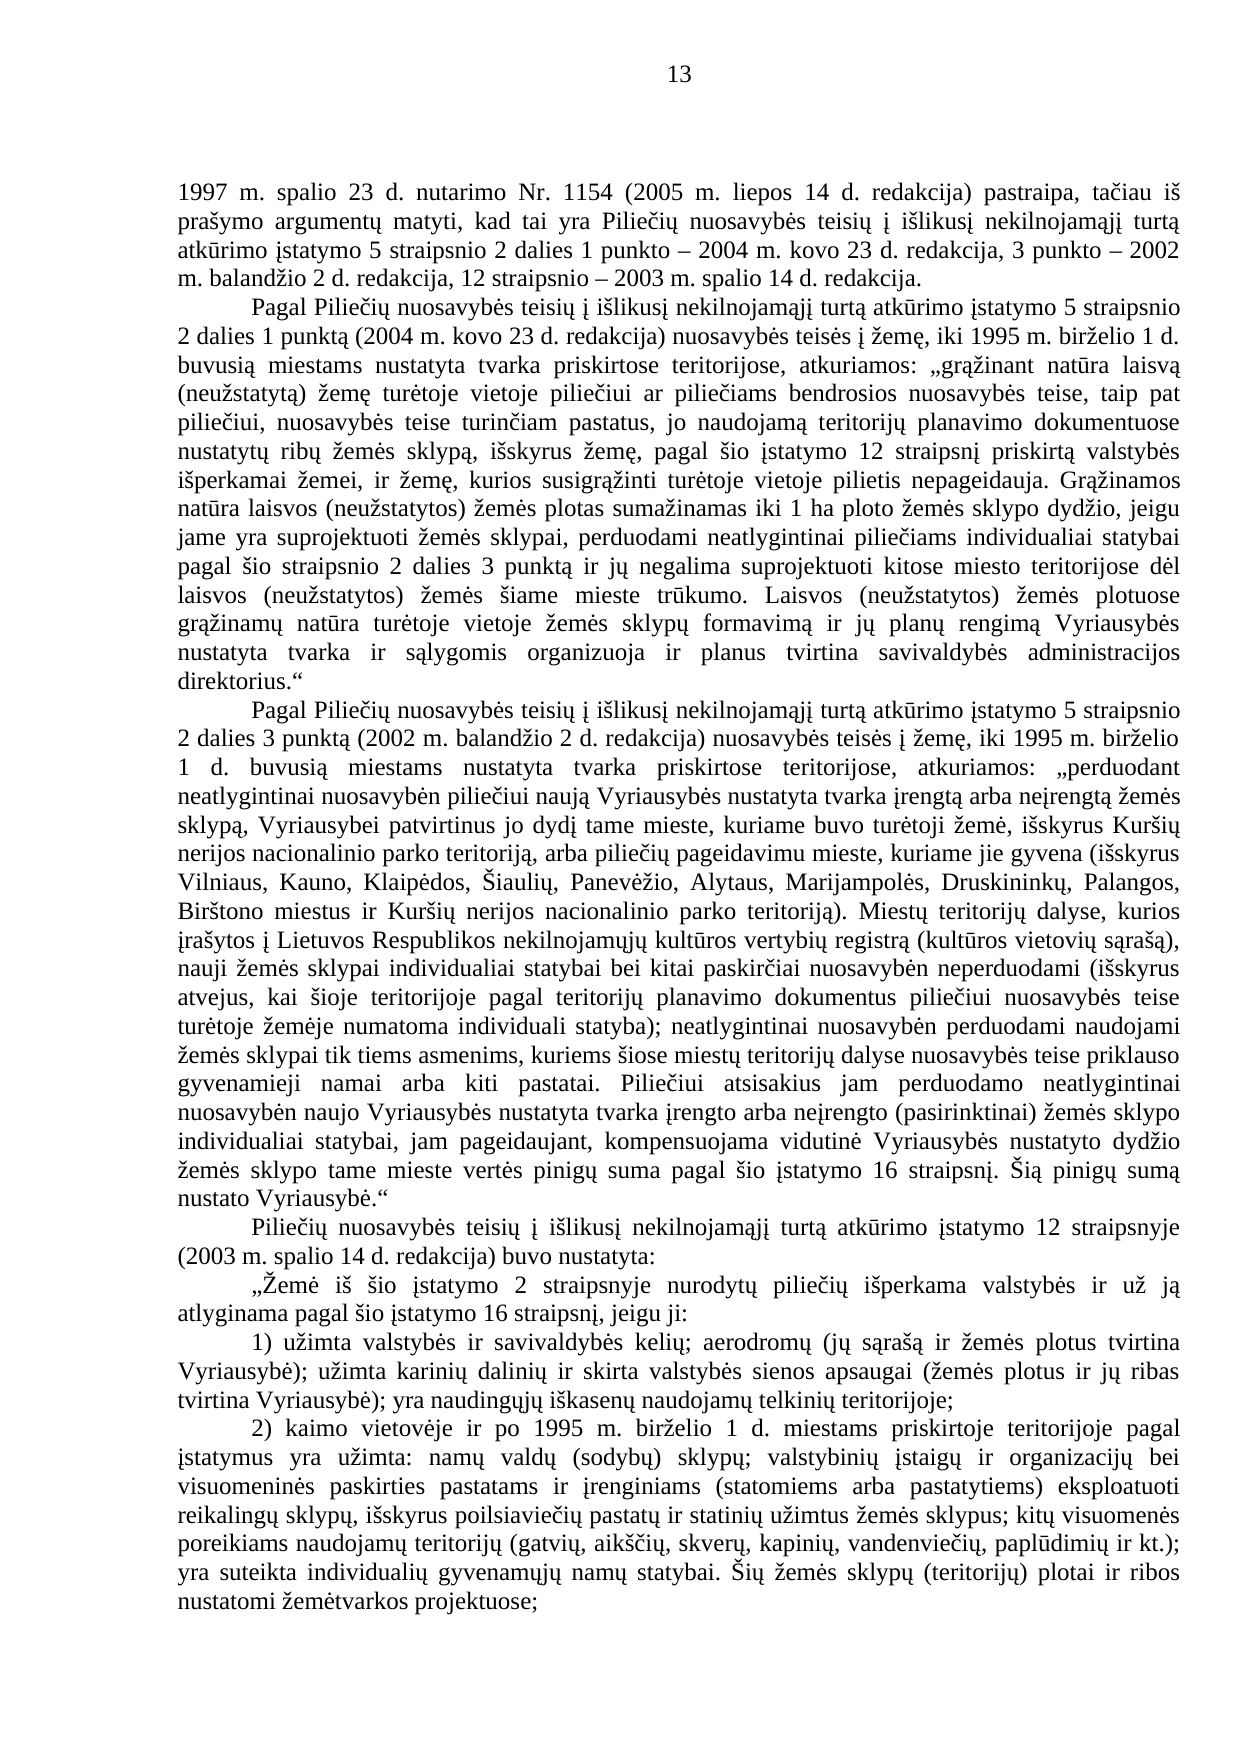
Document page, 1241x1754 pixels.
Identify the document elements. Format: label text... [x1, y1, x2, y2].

text 2) kaimo vietovėje ir po 1995 m. birželio 1 d. miestams priskirtoje teritorijoje pagal įstatymus yra užimta: namų valdų (sodybų) sklypų; valstybinių įstaigų ir organizacijų bei visuomeninės paskirties pastatams ir įrenginiams (statomiems arba pastatytiems) eksploatuoti reikalingų sklypų, išskyrus poilsiaviečių pastatų ir statinių užimtus žemės sklypus; kitų visuomenės poreikiams naudojamų teritorijų (gatvių, aikščių, skverų, kapinių, vandenviečių, paplūdimių ir kt.); yra suteikta individualių gyvenamųjų namų statybai. Šių žemės sklypų (teritorijų) plotai ir ribos nustatomi žemėtvarkos projektuose; [177, 1413, 1181, 1615]
text „Žemė iš šio įstatymo 2 straipsnyje nurodytų piliečių išperkama valstybės ir už ją atlyginama pagal šio įstatymo 16 straipsnį, jeigu ji: [177, 1270, 1181, 1327]
text Pagal Piliečių nuosavybės teisių į išlikusį nekilnojamąjį turtą atkūrimo įstatymo 5 straipsnio 2 dalies 1 punktą (2004 m. kovo 23 d. redakcija) nuosavybės teisės į žemę, iki 1995 m. birželio 1 d. buvusią miestams nustatyta tvarka priskirtose teritorijose, atkuriamos: „grąžinant natūra laisvą (neužstatytą) žemę turėtoje vietoje piliečiui ar piliečiams bendrosios nuosavybės teise, taip pat piliečiui, nuosavybės teise turinčiam pastatus, jo naudojamą teritorijų planavimo dokumentuose nustatytų ribų žemės sklypą, išskyrus žemę, pagal šio įstatymo 12 straipsnį priskirtą valstybės išperkamai žemei, ir žemę, kurios susigrąžinti turėtoje vietoje pilietis nepageidauja. Grąžinamos natūra laisvos (neužstatytos) žemės plotas sumažinamas iki 1 ha ploto žemės sklypo dydžio, jeigu jame yra suprojektuoti žemės sklypai, perduodami neatlygintinai piliečiams individualiai statybai pagal šio straipsnio 2 dalies 3 punktą ir jų negalima suprojektuoti kitose miesto teritorijose dėl laisvos (neužstatytos) žemės šiame mieste trūkumo. Laisvos (neužstatytos) žemės plotuose grąžinamų natūra turėtoje vietoje žemės sklypų formavimą ir jų planų rengimą Vyriausybės nustatyta tvarka ir sąlygomis organizuoja ir planus tvirtina savivaldybės administracijos direktorius.“ [177, 292, 1181, 695]
text 1997 m. spalio 23 d. nutarimo Nr. 1154 (2005 m. liepos 14 d. redakcija) pastraipa, tačiau iš prašymo argumentų matyti, kad tai yra Piliečių nuosavybės teisių į išlikusį nekilnojamąjį turtą atkūrimo įstatymo 5 straipsnio 2 dalies 1 punkto – 2004 m. kovo 23 d. redakcija, 3 punkto – 2002 m. balandžio 2 d. redakcija, 12 straipsnio – 2003 m. spalio 14 d. redakcija. [177, 177, 1181, 292]
text Pagal Piliečių nuosavybės teisių į išlikusį nekilnojamąjį turtą atkūrimo įstatymo 5 straipsnio 2 dalies 3 punktą (2002 m. balandžio 2 d. redakcija) nuosavybės teisės į žemę, iki 1995 m. birželio 1 d. buvusią miestams nustatyta tvarka priskirtose teritorijose, atkuriamos: „perduodant neatlygintinai nuosavybėn piliečiui naują Vyriausybės nustatyta tvarka įrengtą arba neįrengtą žemės sklypą, Vyriausybei patvirtinus jo dydį tame mieste, kuriame buvo turėtoji žemė, išskyrus Kuršių nerijos nacionalinio parko teritoriją, arba piliečių pageidavimu mieste, kuriame jie gyvena (išskyrus Vilniaus, Kauno, Klaipėdos, Šiaulių, Panevėžio, Alytaus, Marijampolės, Druskininkų, Palangos, Birštono miestus ir Kuršių nerijos nacionalinio parko teritoriją). Miestų teritorijų dalyse, kurios įrašytos į Lietuvos Respublikos nekilnojamųjų kultūros vertybių registrą (kultūros vietovių sąrašą), nauji žemės sklypai individualiai statybai bei kitai paskirčiai nuosavybėn neperduodami (išskyrus atvejus, kai šioje teritorijoje pagal teritorijų planavimo dokumentus piliečiui nuosavybės teise turėtoje žemėje numatoma individuali statyba); neatlygintinai nuosavybėn perduodami naudojami žemės sklypai tik tiems asmenims, kuriems šiose miestų teritorijų dalyse nuosavybės teise priklauso gyvenamieji namai arba kiti pastatai. Piliečiui atsisakius jam perduodamo neatlygintinai nuosavybėn naujo Vyriausybės nustatyta tvarka įrengto arba neįrengto (pasirinktinai) žemės sklypo individualiai statybai, jam pageidaujant, kompensuojama vidutinė Vyriausybės nustatyto dydžio žemės sklypo tame mieste vertės pinigų suma pagal šio įstatymo 16 straipsnį. Šią pinigų sumą nustato Vyriausybė.“ [177, 695, 1181, 1212]
text 1) užimta valstybės ir savivaldybės kelių; aerodromų (jų sąrašą ir žemės plotus tvirtina Vyriausybė); užimta karinių dalinių ir skirta valstybės sienos apsaugai (žemės plotus ir jų ribas tvirtina Vyriausybė); yra naudingųjų iškasenų naudojamų telkinių teritorijoje; [177, 1327, 1181, 1413]
text Piliečių nuosavybės teisių į išlikusį nekilnojamąjį turtą atkūrimo įstatymo 12 straipsnyje (2003 m. spalio 14 d. redakcija) buvo nustatyta: [177, 1212, 1181, 1270]
